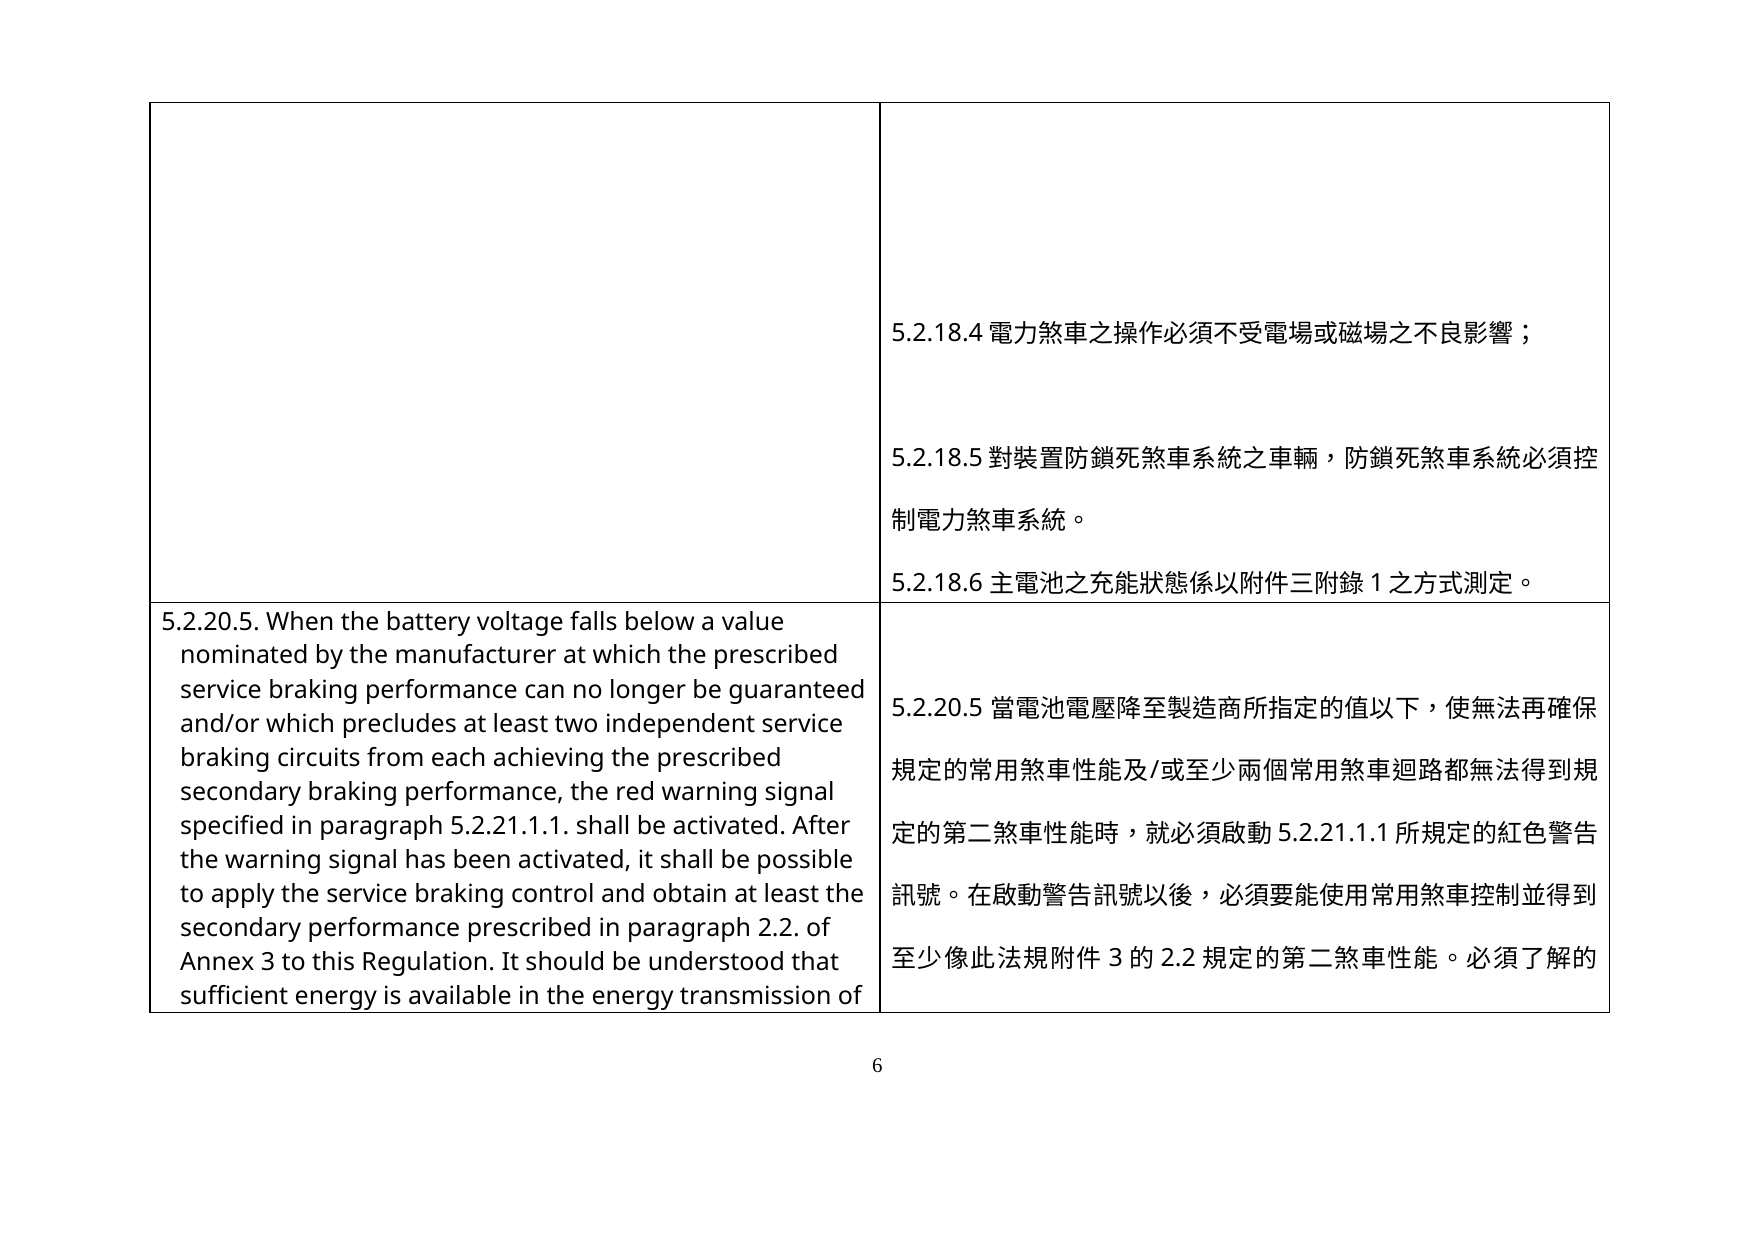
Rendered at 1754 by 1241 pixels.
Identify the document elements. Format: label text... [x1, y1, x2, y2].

table_cell [151, 103, 879, 602]
table_cell 5.2.20.5. When the battery voltage falls below a value nominated by the manufacturer at which the prescribed service braking performance can no longer be guaranteed and/or which precludes at least two independent service braking circuits from each achieving the prescribed secondary braking performance, the red warning signal specified in paragraph 5.2.21.1.1. shall be activated. After the warning signal has been activated, it shall be possible to apply the service braking control and obtain at least the secondary performance prescribed in paragraph 2.2. of Annex 3 to this Regulation. It should be understood that sufficient energy is available in the energy transmission of [151, 603, 879, 1012]
table_cell 5.2.20.5 當電池電壓降至製造商所指定的值以下，使無法再確保規定的常用煞車性能及/或至少兩個常用煞車迴路都無法得到規定的第二煞車性能時，就必須啟動5.2.21.1.1所規定的紅色警告訊號。在啟動警告訊號以後，必須要能使用常用煞車控制並得到至少像此法規附件3的2.2規定的第二煞車性能。必須了解的 [881, 603, 1609, 1012]
table_cell 5.2.18.4電力煞車之操作必須不受電場或磁場之不良影響； 5.2.18.5對裝置防鎖死煞車系統之車輛，防鎖死煞車系統必須控制電力煞車系統。 5.2.18.6 主電池之充能狀態係以附件三附錄1之方式測定。 [881, 103, 1609, 602]
